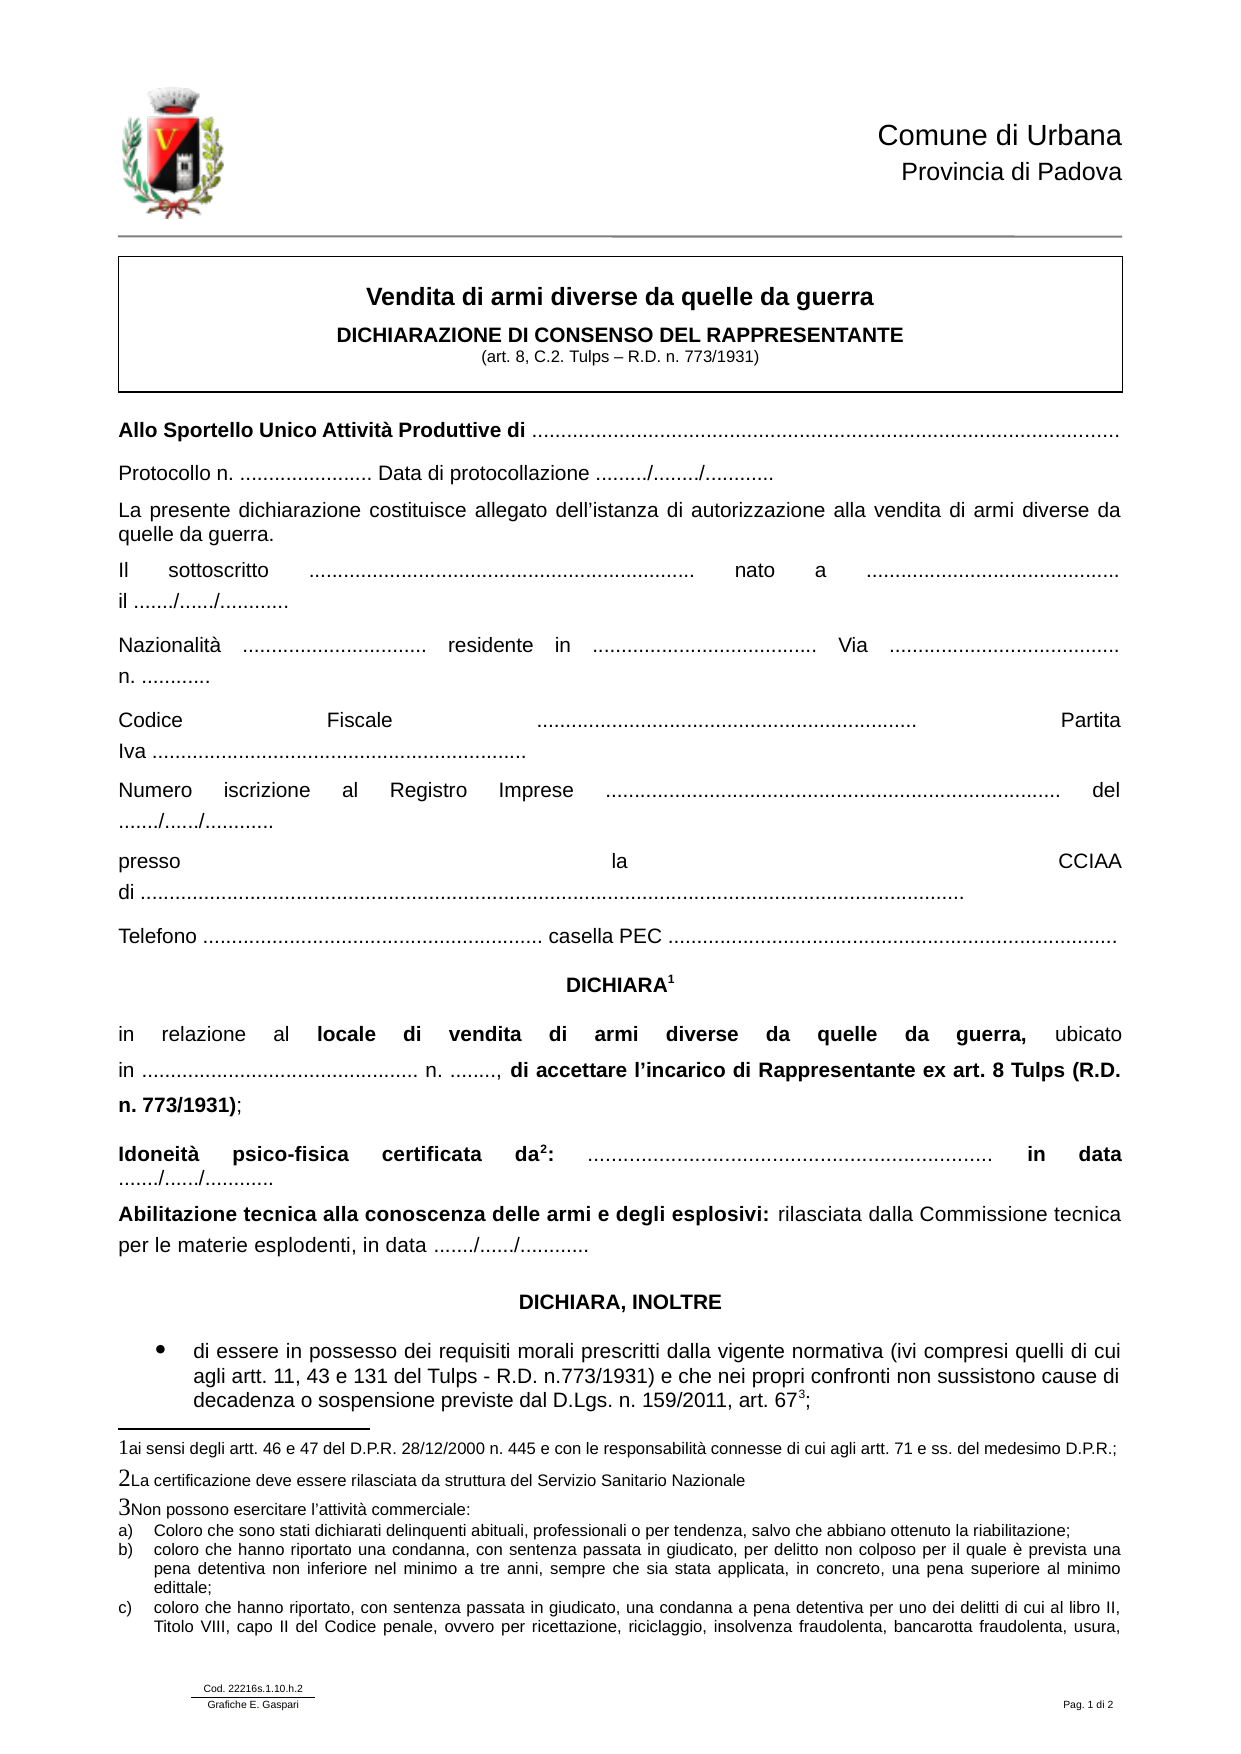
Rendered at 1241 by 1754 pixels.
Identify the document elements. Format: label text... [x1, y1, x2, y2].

list Non possono esercitare l’attività commerciale: [118, 1492, 1122, 1521]
text Nazionalità ................................ residente in ....................................... Via ........................................ n. ............ [118, 633, 1122, 688]
text Protocollo n. ....................... Data di protocollazione ........./......../............ [118, 461, 1122, 485]
text Numero iscrizione al Registro Imprese ............................................................................... del ......./....../............ [118, 778, 1122, 833]
text La presente dichiarazione costituisce allegato dell’istanza di autorizzazione alla vendita di armi diverse da quelle da guerra. [118, 497, 1122, 545]
text Codice Fiscale .................................................................. Partita Iva ................................................................. [118, 707, 1122, 763]
list coloro che hanno riportato, con sentenza passata in giudicato, una condanna a pena detentiva per uno dei delitti di cui al libro II, Titolo VIII, capo II del Codice penale, ovvero per ricettazione, riciclaggio, insolvenza fraudolenta, bancarotta fraudolenta, usura, [118, 1597, 1122, 1636]
text La certificazione deve essere rilasciata da struttura del Servizio Sanitario Nazionale [118, 1463, 1122, 1492]
list coloro che hanno riportato una condanna, con sentenza passata in giudicato, per delitto non colposo per il quale è prevista una pena detentiva non inferiore nel minimo a tre anni, sempre che sia stata applicata, in concreto, una pena superiore al minimo edittale; [118, 1540, 1122, 1597]
table_header Vendita di armi diverse da quelle da guerra DICHIARAZIONE DI CONSENSO DEL RAPPRESENTANTE (art. 8, C.2. Tulps – R.D. n. 773/1931) [119, 257, 1122, 391]
text Allo Sportello Unico Attività Produttive di [118, 417, 1122, 441]
text ai sensi degli artt. 46 e 47 del D.P.R. 28/12/2000 n. 445 e con le responsabilità connesse di cui agli artt. 71 e ss. del medesimo D.P.R.; [118, 1435, 1122, 1459]
text Il sottoscritto ................................................................... nato a ............................................ il ......./....../............ [118, 558, 1122, 613]
text DICHIARA, INOLTRE [118, 1289, 1122, 1313]
text Provincia di Padova [224, 157, 1122, 185]
text Telefono ........................................................... casella PEC .............................................................................. [118, 923, 1122, 947]
text DICHIARA [118, 972, 1122, 996]
picture [122, 87, 224, 219]
text Idoneità psico-fisica certificata da: .................................................................... in data ......./....../............ [118, 1142, 1122, 1190]
list di essere in possesso dei requisiti morali prescritti dalla vigente normativa (ivi compresi quelli di cui agli artt. 11, 43 e 131 del Tulps - R.D. n.773/1931) e che nei propri confronti non sussistono cause di decadenza o sospensione previste dal D.Lgs. n. 159/2011, art. 67; [156, 1338, 1122, 1411]
text in relazione al locale di vendita di armi diverse da quelle da guerra, ubicato in ................................................ n. ........, di accettare l’incarico di Rappresentante ex art. 8 Tulps (R.D. n. 773/1931); [118, 1021, 1122, 1117]
text Abilitazione tecnica alla conoscenza delle armi e degli esplosivi: rilasciata dalla Commissione tecnica per le materie esplodenti, in data ......./....../............ [118, 1202, 1122, 1257]
list Coloro che sono stati dichiarati delinquenti abituali, professionali o per tendenza, salvo che abbiano ottenuto la riabilitazione; [118, 1521, 1122, 1540]
text presso la CCIAA di ............................................................................................................................................... [118, 849, 1122, 904]
text Comune di Urbana [224, 118, 1122, 152]
